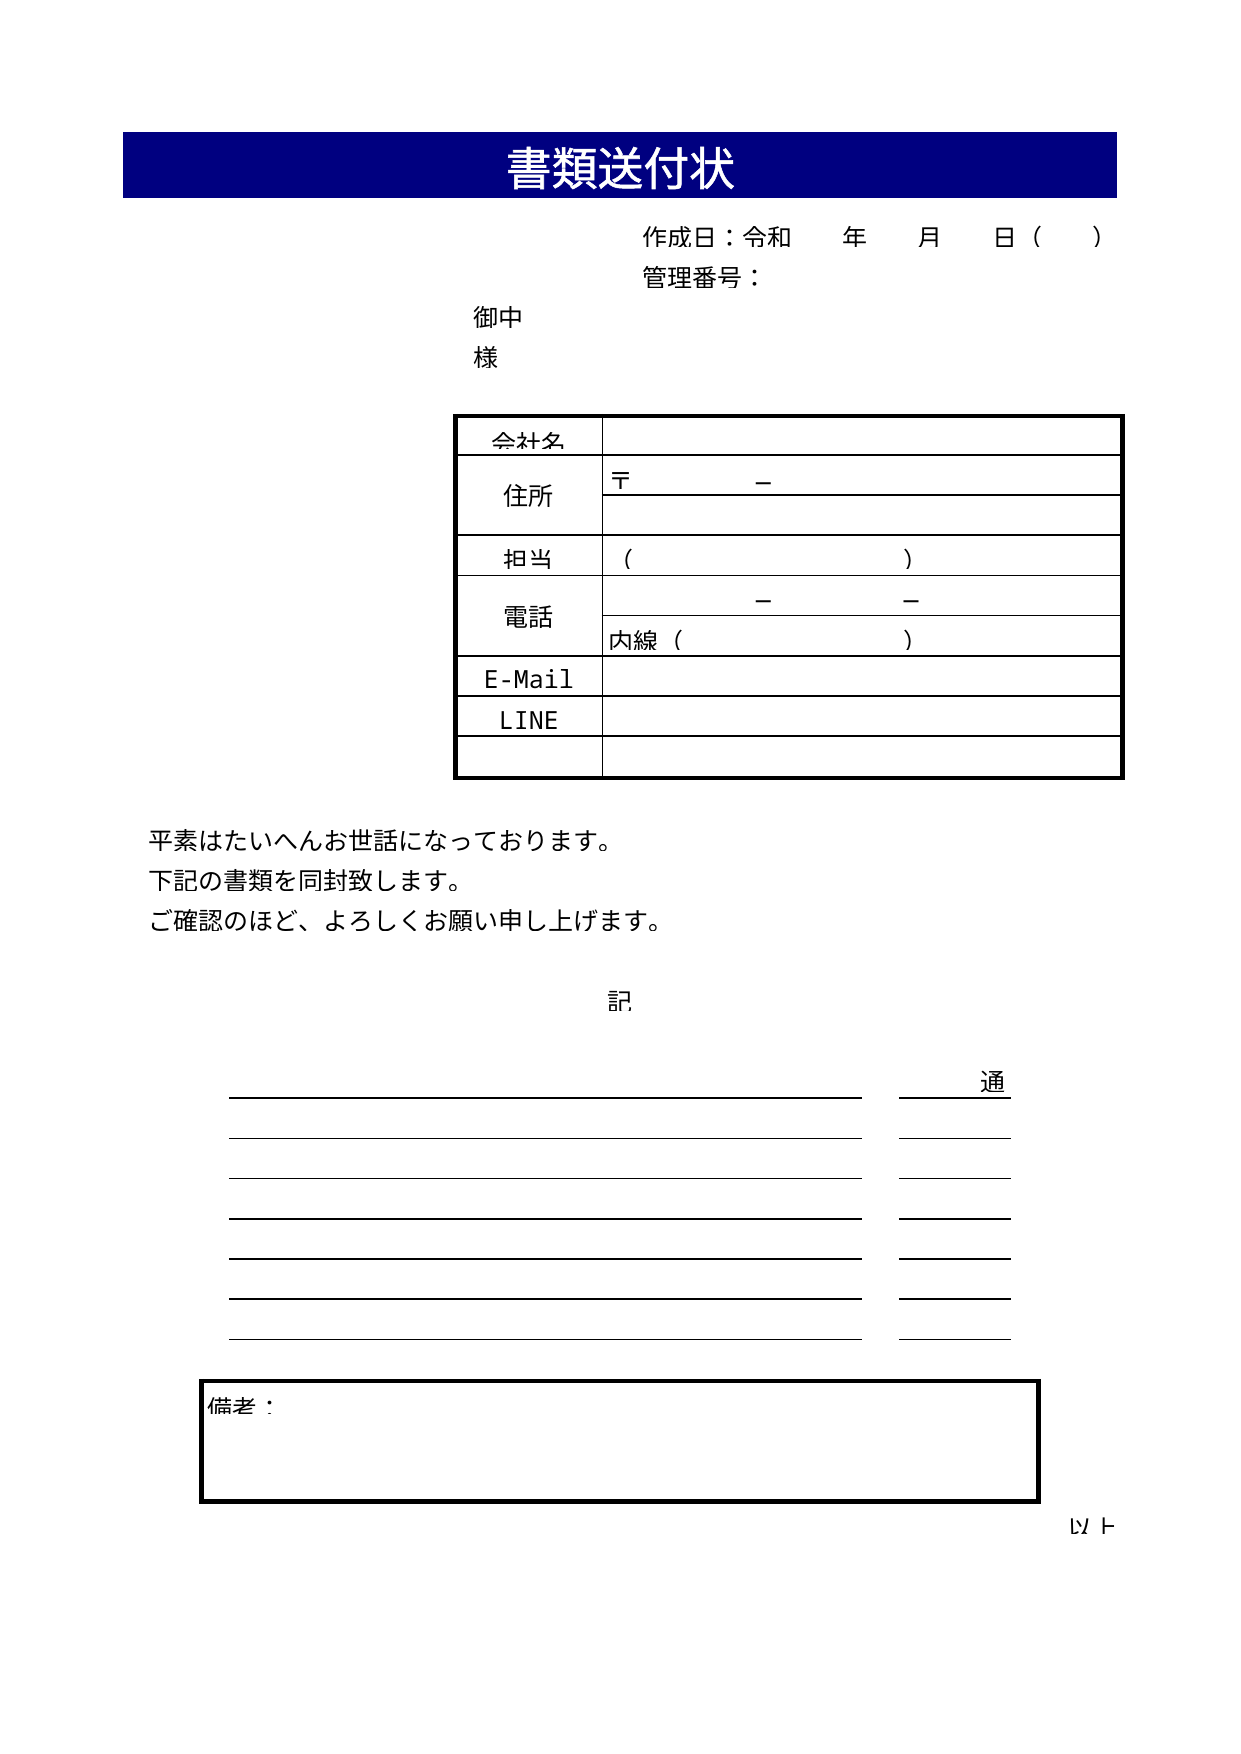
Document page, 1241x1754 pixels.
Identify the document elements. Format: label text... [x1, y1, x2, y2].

table_cell [118, 1459, 199, 1499]
table_cell 下記の書類を同封致します。 [118, 856, 1122, 896]
table_cell [603, 697, 1120, 735]
table_cell [862, 1138, 899, 1178]
table_cell 電話 [458, 576, 602, 655]
table_cell [118, 414, 453, 454]
table_cell 備考： [204, 1383, 1036, 1419]
table_cell [1011, 1097, 1122, 1137]
table_cell [229, 1179, 862, 1218]
table_cell [118, 1258, 229, 1298]
table_cell [862, 1258, 899, 1298]
table_cell [118, 1218, 229, 1258]
table_cell 作成日：令和 年 月 日（ ） [118, 213, 1122, 253]
table_cell [118, 1017, 1122, 1057]
table_cell [229, 1220, 862, 1258]
table_cell [118, 1298, 229, 1338]
table_cell [204, 1419, 1036, 1459]
table_cell [1011, 1057, 1122, 1097]
table_cell [862, 1178, 899, 1218]
table_cell [118, 1057, 229, 1097]
table_cell 会社名 [458, 418, 602, 454]
table_cell [1011, 1138, 1122, 1178]
table_cell （ ） [603, 536, 1120, 574]
table_cell [118, 936, 1122, 977]
table_cell [204, 1459, 1036, 1499]
table_cell [899, 1099, 1011, 1137]
table_cell [899, 1139, 1011, 1178]
table_cell [118, 454, 453, 494]
table_cell [1011, 1258, 1122, 1298]
table_cell ― ― [603, 576, 1120, 615]
table_cell [458, 737, 602, 776]
table_cell [118, 1138, 229, 1178]
table_cell [862, 1057, 899, 1097]
table_cell 平素はたいへんお世話になっております。 [118, 816, 1122, 856]
table_cell [118, 1379, 199, 1419]
table_cell [118, 374, 1122, 414]
table_cell [118, 1419, 199, 1459]
table_cell [899, 1300, 1011, 1338]
table_cell [862, 1218, 899, 1258]
table_cell [1041, 1419, 1122, 1459]
table_cell [118, 735, 453, 776]
table_cell [603, 657, 1120, 695]
table_cell [118, 655, 453, 695]
table_cell [229, 1057, 862, 1097]
table_cell [899, 1179, 1011, 1218]
table_header 書類送付状 [118, 118, 1122, 213]
table_cell [1011, 1298, 1122, 1338]
table_cell ご確認のほど、よろしくお願い申し上げます。 [118, 896, 1122, 936]
table_cell 通 [899, 1057, 1011, 1097]
table_cell [229, 1260, 862, 1298]
table_cell [118, 695, 453, 735]
table_cell 御中 [118, 293, 1122, 333]
table_cell [1041, 1459, 1122, 1499]
table_cell LINE [458, 697, 602, 735]
table_cell [862, 1298, 899, 1338]
table_cell [229, 1099, 862, 1137]
table_cell [118, 575, 453, 615]
table_cell [229, 1300, 862, 1338]
table_cell 記 [118, 977, 1122, 1017]
table_cell [118, 615, 453, 655]
table_cell [1011, 1178, 1122, 1218]
table_cell 住所 [458, 456, 602, 534]
table_cell [862, 1097, 899, 1137]
table_cell 様 [118, 333, 1122, 373]
table_cell [118, 776, 1122, 816]
table_cell 以上 [118, 1499, 1122, 1539]
table_cell [603, 418, 1120, 454]
table_cell 管理番号： [118, 253, 1122, 293]
table_cell [603, 737, 1120, 776]
table_cell 内線（ ） [603, 616, 1120, 655]
table_cell 担当 [458, 536, 602, 574]
table_cell [118, 1097, 229, 1137]
table_cell [1041, 1379, 1122, 1419]
table_cell [118, 1178, 229, 1218]
table_cell [229, 1139, 862, 1178]
table_cell E-Mail [458, 657, 602, 695]
table_cell [118, 494, 453, 534]
table_cell [899, 1260, 1011, 1298]
table_cell [118, 534, 453, 574]
table_cell 〒 ― [603, 456, 1120, 494]
table_cell [603, 496, 1120, 534]
table_cell [1011, 1218, 1122, 1258]
table_cell [118, 1339, 1122, 1379]
table_cell [899, 1220, 1011, 1258]
